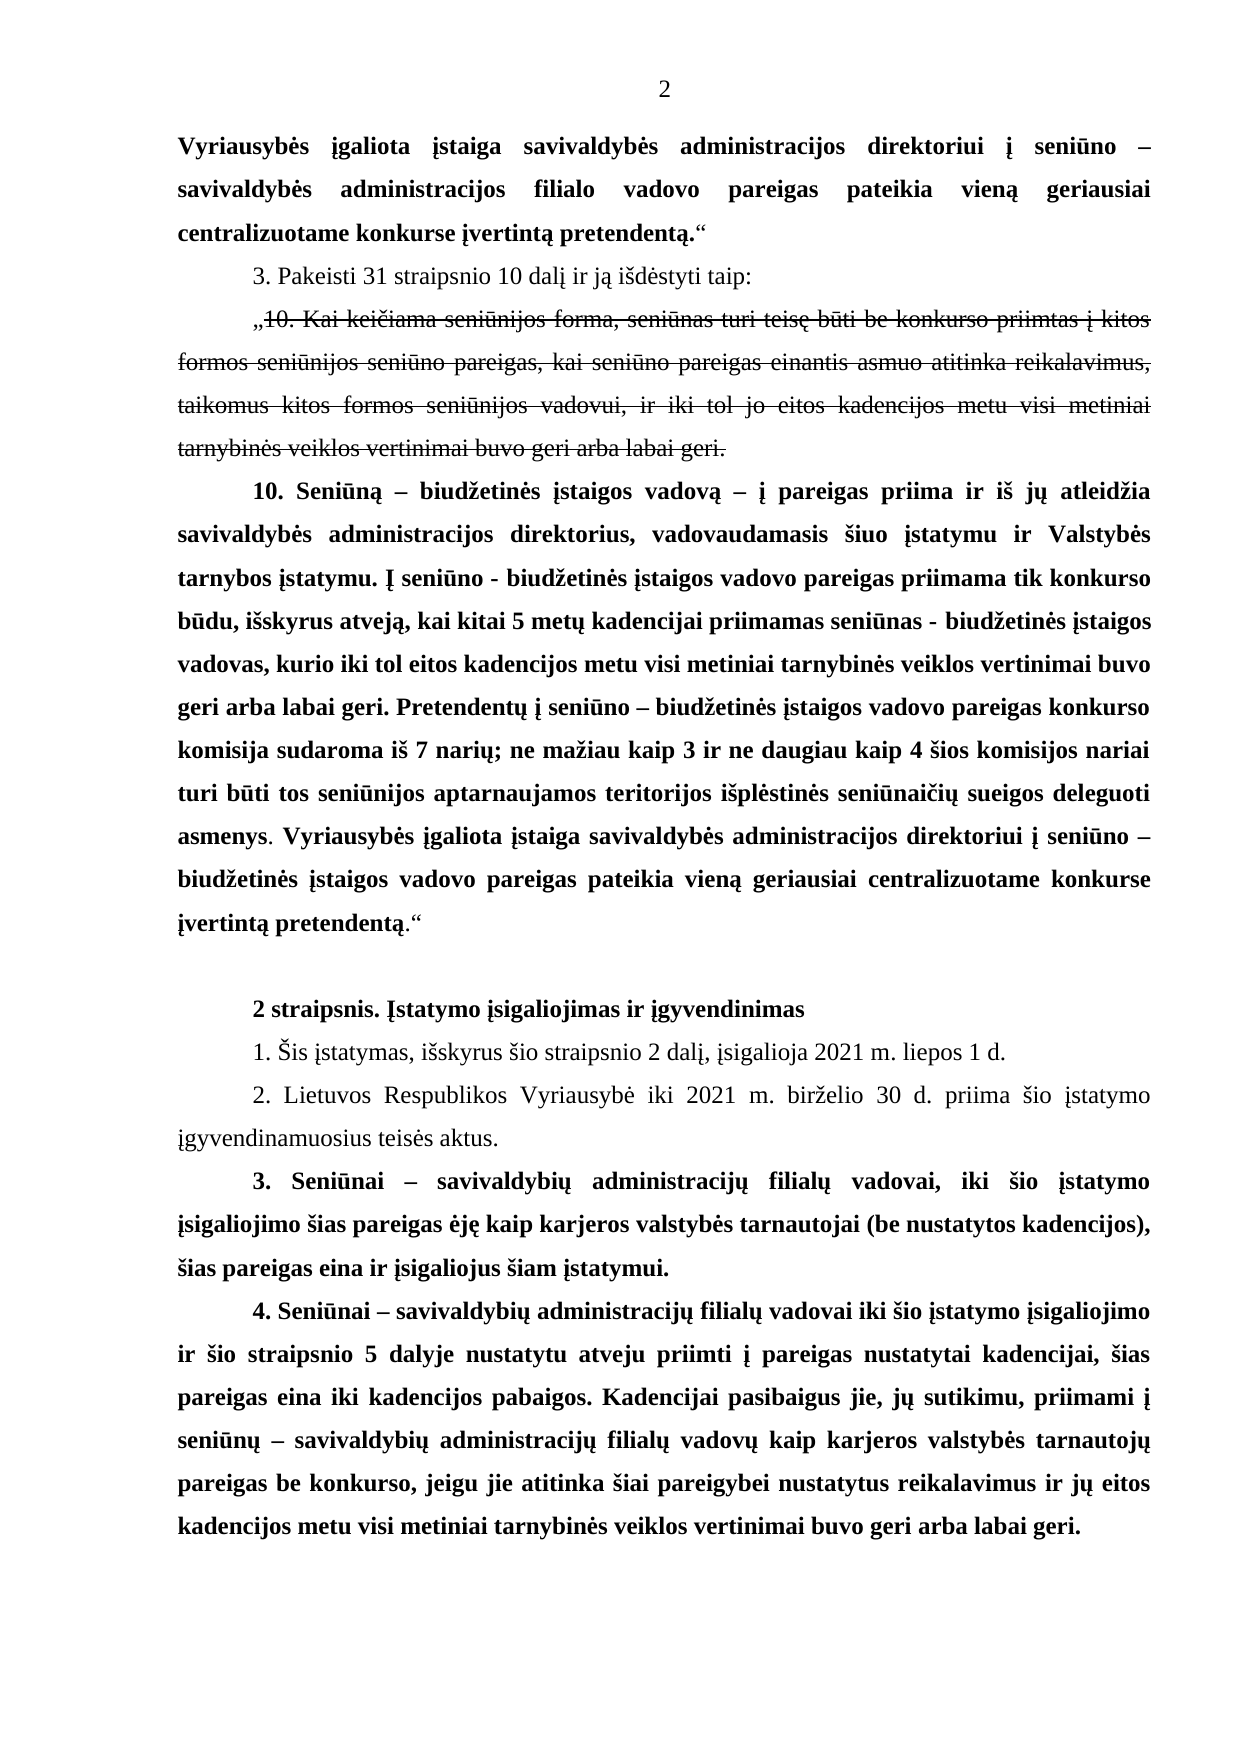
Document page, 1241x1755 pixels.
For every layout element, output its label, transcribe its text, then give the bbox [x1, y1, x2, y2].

text „10. Kai keičiama seniūnijos forma, seniūnas turi teisę būti be konkurso priimtas į kitos formos seniūnijos seniūno pareigas, kai seniūno pareigas einantis asmuo atitinka reikalavimus, taikomus kitos formos seniūnijos vadovui, ir iki tol jo eitos kadencijos metu visi metiniai tarnybinės veiklos vertinimai buvo geri arba labai geri. [177, 304, 1152, 462]
text 4. Seniūnai – savivaldybių administracijų filialų vadovai iki šio įstatymo įsigaliojimo ir šio straipsnio 5 dalyje nustatytu atveju priimti į pareigas nustatytai kadencijai, šias pareigas eina iki kadencijos pabaigos. Kadencijai pasibaigus jie, jų sutikimu, priimami į seniūnų – savivaldybių administracijų filialų vadovų kaip karjeros valstybės tarnautojų pareigas be konkurso, jeigu jie atitinka šiai pareigybei nustatytus reikalavimus ir jų eitos kadencijos metu visi metiniai tarnybinės veiklos vertinimai buvo geri arba labai geri. [177, 1296, 1152, 1540]
text 2 straipsnis. Įstatymo įsigaliojimas ir įgyvendinimas [177, 994, 1152, 1023]
text 2. Lietuvos Respublikos Vyriausybė iki 2021 m. birželio 30 d. priima šio įstatymo įgyvendinamuosius teisės aktus. [177, 1080, 1152, 1152]
text 1. Šis įstatymas, išskyrus šio straipsnio 2 dalį, įsigalioja 2021 m. liepos 1 d. [177, 1037, 1152, 1066]
text 3. Pakeisti 31 straipsnio 10 dalį ir ją išdėstyti taip: [177, 261, 1152, 289]
text „9. Seniūną – ir savivaldybės administracijos filialo, ir biudžetinės įstaigos vadovą – į pareigas priima ir iš jų atleidžia savivaldybės administracijos direktorius, vadovaudamasis šiuo įstatymu ir Valstybės tarnybos įstatymu. Į seniūno - savivaldybės administracijos filialo vadovo pareigas priimama tik konkurso būdu, išskyrus atvejusį, kai asmeniui, savo noru atsistatydinusiam iš seniūno - savivaldybės administracijos filialo vadovo pareigų, atkuriamas valstybės tarnautojo statusas taikant Valstybės tarnybos įstatymo 17 straipsnio 2 ir 3 dalyse numatytas garantijas, kai keičiama seniūnijos forma, o seniūno pareigas einantis asmuo atitinka reikalavimus, nustatytus šio straipsnio 10 dalyje, taip pat kai kitai 5 metų kadencijai priimamas seniūnas, kurio iki tol eitos kadencijos metu visi metiniai tarnybinės veiklos vertinimai buvo geri arba labai geri. Į seniūno - savivaldybės administracijos filialo vadovo pareigas negali būti priimamas asmuo taikant Valstybės tarnybos įstatymo 49 straipsnio 1 dalyje numatytą garantiją, išskyrus atvejusį, kai dėl kitos seniūnijos biudžetinės įstaigos reorganizavimo ar savivaldybės administracijoje atliekamos seniūnijų, kurių forma yra filialas, struktūrinės pertvarkos naikinama seniūno - savivaldybės administracijos filialo vadovo pareigybė. Priimant į seniūno - savivaldybės administracijos filialo vadovo pareigas taip pat netaikomos Valstybės tarnybos įstatymo nuostatos dėl perkėlimo į seniūno - savivaldybės administracijos filialo vadovo pareigas po karjeros valstybės tarnautojų vertinimo ir tarnybinio kaitumo. Pretendentų į seniūno - savivaldybės administracijos filialo vadovo pareigas konkurso komisija sudaroma iš 7 narių; ne mažiau kaip 3 ir ne daugiau kaip 4 šios komisijos nariai turi būti tos seniūnijos aptarnaujamos teritorijos išplėstinės seniūnaičių sueigos deleguoti asmenys. Vyriausybės įgaliota įstaiga savivaldybės administracijos direktoriui į seniūno – savivaldybės administracijos filialo vadovo pareigas pateikia vieną geriausiai centralizuotame konkurse įvertintą pretendentą.“ [177, 131, 1152, 246]
text 3. Seniūnai – savivaldybių administracijų filialų vadovai, iki šio įstatymo įsigaliojimo šias pareigas ėję kaip karjeros valstybės tarnautojai (be nustatytos kadencijos), šias pareigas eina ir įsigaliojus šiam įstatymui. [177, 1166, 1152, 1281]
text 10. Seniūną – biudžetinės įstaigos vadovą – į pareigas priima ir iš jų atleidžia savivaldybės administracijos direktorius, vadovaudamasis šiuo įstatymu ir Valstybės tarnybos įstatymu. Į seniūno - biudžetinės įstaigos vadovo pareigas priimama tik konkurso būdu, išskyrus atveją, kai kitai 5 metų kadencijai priimamas seniūnas - biudžetinės įstaigos vadovas, kurio iki tol eitos kadencijos metu visi metiniai tarnybinės veiklos vertinimai buvo geri arba labai geri. Pretendentų į seniūno – biudžetinės įstaigos vadovo pareigas konkurso komisija sudaroma iš 7 narių; ne mažiau kaip 3 ir ne daugiau kaip 4 šios komisijos nariai turi būti tos seniūnijos aptarnaujamos teritorijos išplėstinės seniūnaičių sueigos deleguoti asmenys. Vyriausybės įgaliota įstaiga savivaldybės administracijos direktoriui į seniūno – biudžetinės įstaigos vadovo pareigas pateikia vieną geriausiai centralizuotame konkurse įvertintą pretendentą.“ [177, 476, 1152, 936]
